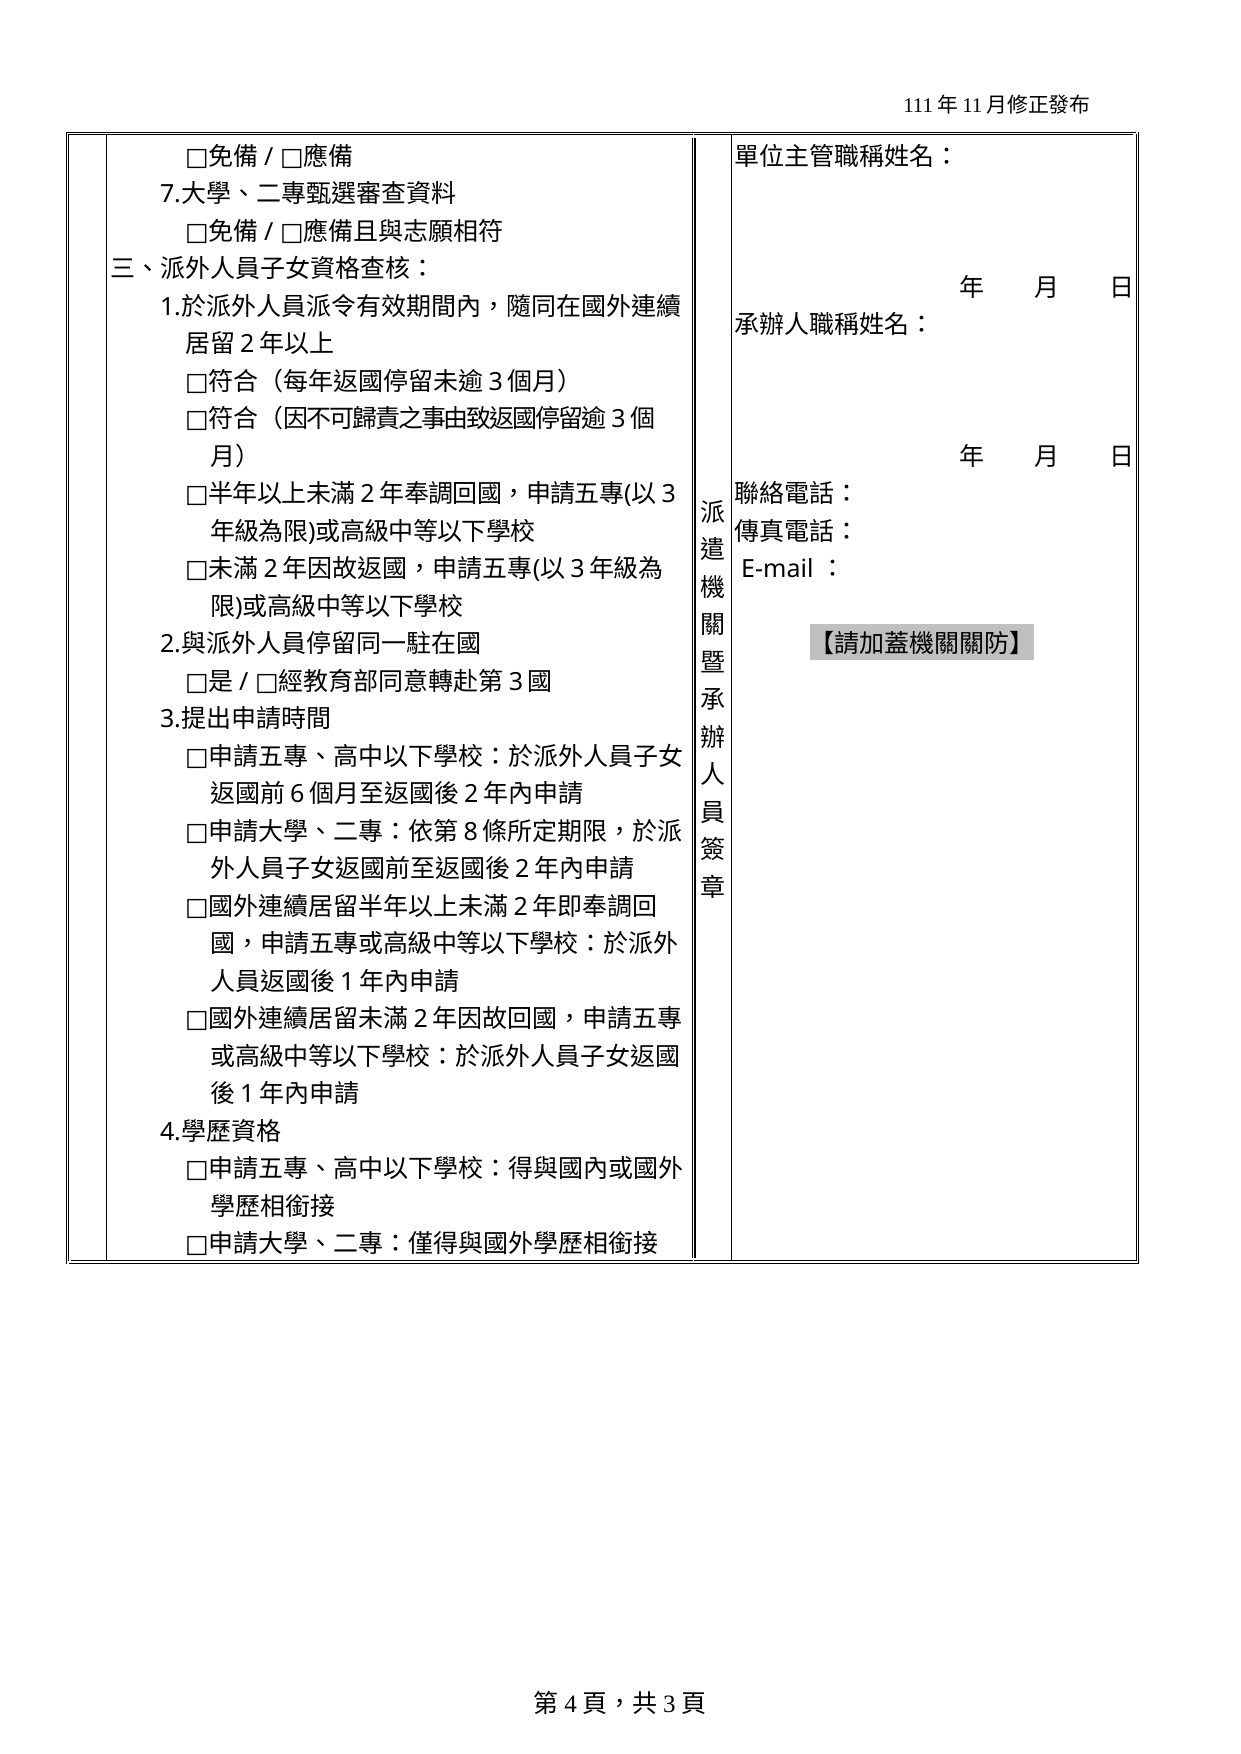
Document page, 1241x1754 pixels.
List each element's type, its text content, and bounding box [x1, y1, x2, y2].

table_cell 派遣機關暨承辦人員簽章 [694, 135, 731, 1260]
table_header [69, 135, 106, 1260]
table_header □免備 / □應備 7.大學、二專甄選審查資料 □免備 / □應備且與志願相符 三、派外人員子女資格查核： 1.於派外人員派令有效期間內，隨同在國外連續居留2年以上 □符合（每年返國停留未逾3個月） □符合（因不可歸責之事由致返國停留逾3個月） □半年以上未滿2年奉調回國，申請五專(以3年級為限)或高級中等以下學校 □未滿2年因故返國，申請五專(以3年級為限)或高級中等以下學校 2.與派外人員停留同一駐在國 □是 / □經教育部同意轉赴第3國 3.提出申請時間 □申請五專、高中以下學校：於派外人員子女返國前6個月至返國後2年內申請 □申請大學、二專：依第8條所定期限，於派外人員子女返國前至返國後2年內申請 □國外連續居留半年以上未滿2年即奉調回國，申請五專或高級中等以下學校：於派外人員返國後1年內申請 □國外連續居留未滿2年因故回國，申請五專或高級中等以下學校：於派外人員子女返國後1年內申請 4.學歷資格 □申請五專、高中以下學校：得與國內或國外學歷相銜接 □申請大學、二專：僅得與國外學歷相銜接 [107, 133, 694, 1260]
table_cell 單位主管職稱姓名： 年 月 日 承辦人職稱姓名： 年 月 日 聯絡電話： 傳真電話： E-mail ： 【請加蓋機關關防】 [732, 132, 1137, 1260]
